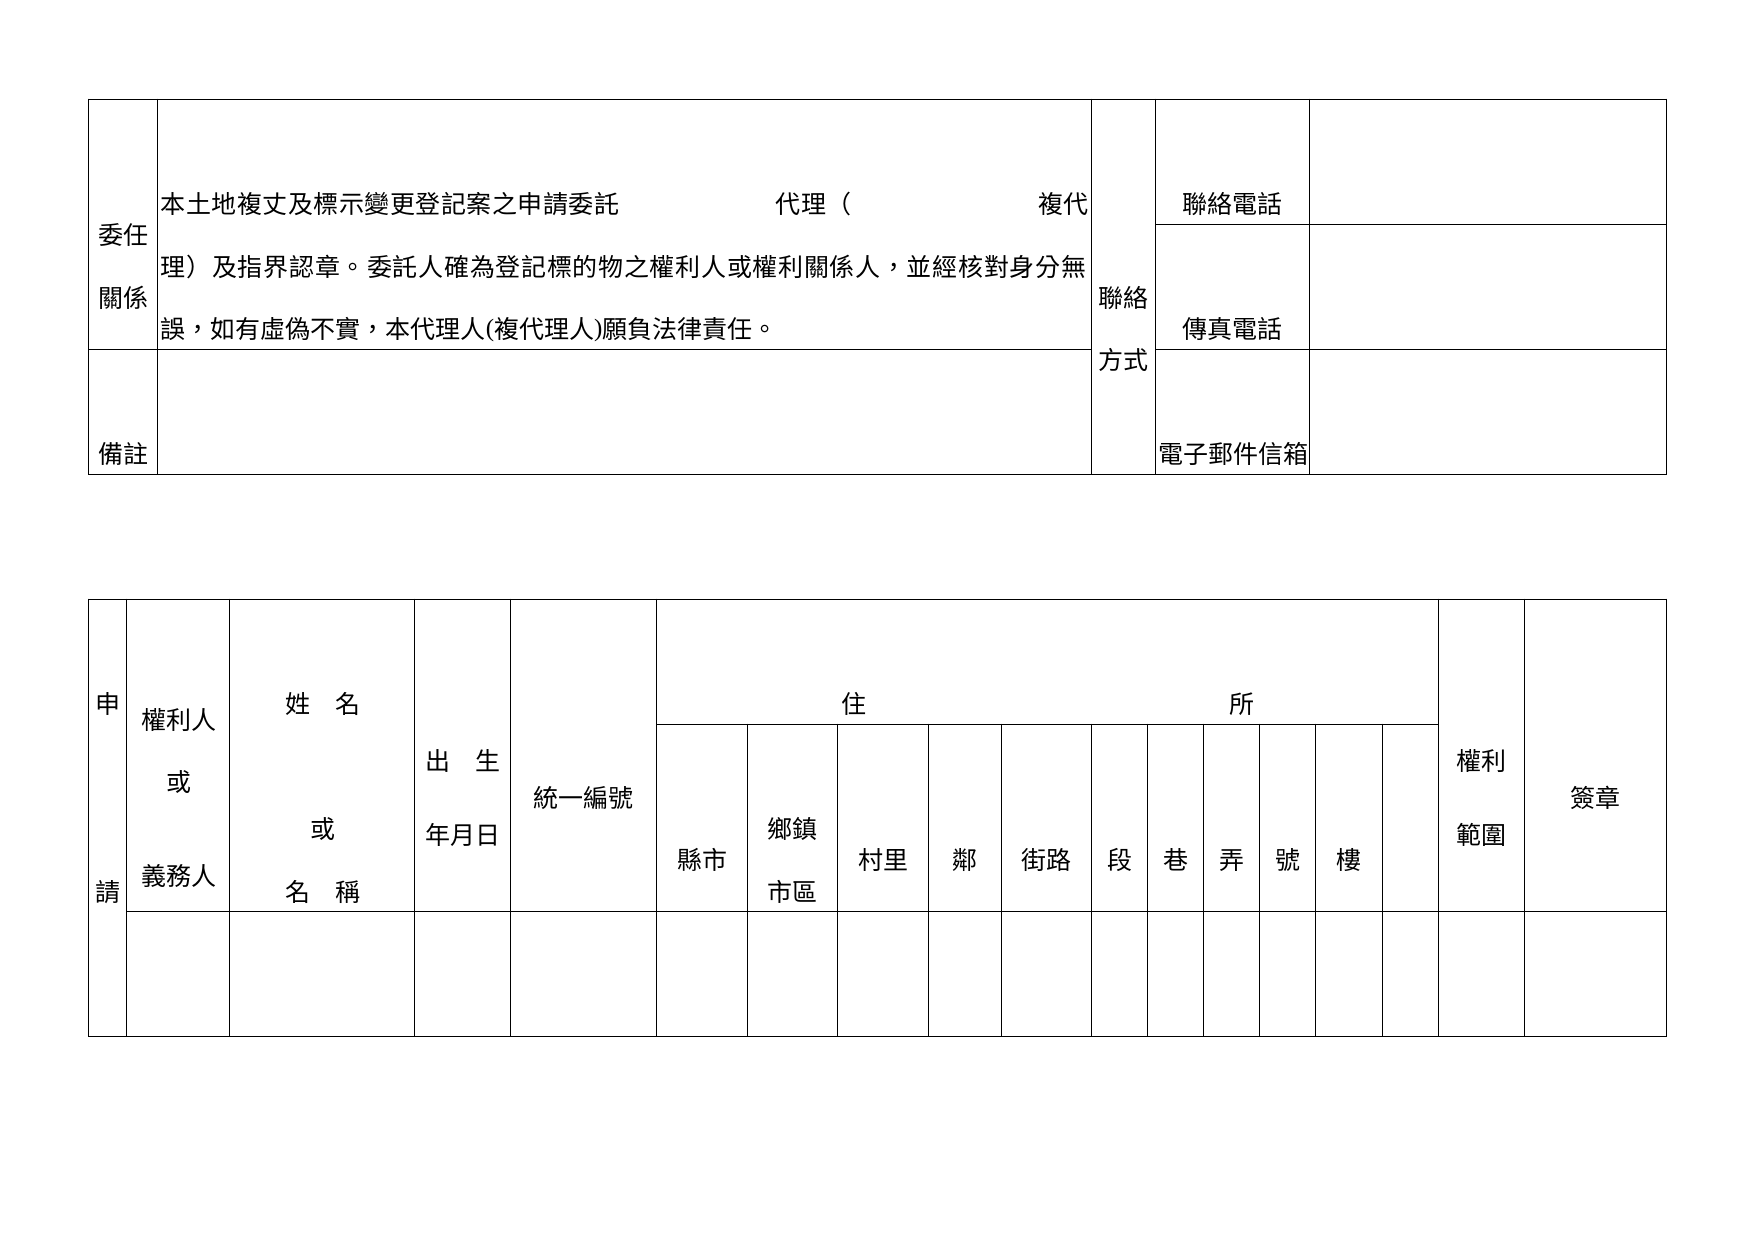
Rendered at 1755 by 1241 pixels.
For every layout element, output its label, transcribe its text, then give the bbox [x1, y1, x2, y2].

table_cell [1260, 912, 1315, 1036]
table_cell [230, 912, 414, 1036]
table_cell [1439, 912, 1524, 1036]
table_cell 聯絡電話 [1156, 100, 1309, 223]
table_cell 委任 關係 [89, 100, 157, 348]
table_cell [1204, 912, 1259, 1036]
table_cell [1092, 912, 1147, 1036]
table_cell [511, 912, 656, 1036]
table_cell [1002, 912, 1091, 1036]
table_cell 聯絡方式 [1092, 100, 1155, 473]
table_cell [1310, 225, 1666, 348]
table_cell 號 [1260, 725, 1315, 911]
table_cell [838, 912, 928, 1036]
table_cell [748, 912, 837, 1036]
table_cell 鄉鎮 市區 [748, 725, 837, 911]
table_header 住 所 [657, 600, 1438, 723]
table_cell 村里 [838, 725, 928, 911]
table_header 出 生 年月日 [415, 600, 510, 911]
table_cell 弄 [1204, 725, 1259, 911]
table_cell 段 [1092, 725, 1147, 911]
table_cell [1525, 912, 1666, 1036]
table_cell 巷 [1148, 725, 1203, 911]
table_cell 樓 [1316, 725, 1382, 911]
table_cell 鄰 [929, 725, 1001, 911]
table_cell [1310, 350, 1666, 473]
table_cell 傳真電話 [1156, 225, 1309, 348]
table_cell [415, 912, 510, 1036]
table_cell 備註 [89, 350, 157, 473]
table_cell 電子郵件信箱 [1156, 350, 1309, 473]
table_cell [158, 350, 1091, 473]
table_cell [1316, 912, 1382, 1036]
table_cell [929, 912, 1001, 1036]
table_cell [127, 912, 229, 1036]
table_cell 本土地複丈及標示變更登記案之申請委託 代理（ 複代理）及指界認章。委託人確為登記標的物之權利人或權利關係人，並經核對身分無誤，如有虛偽不實，本代理人(複代理人)願負法律責任。 [158, 100, 1091, 348]
table_cell 街路 [1002, 725, 1091, 911]
table_header 統一編號 [511, 600, 656, 911]
table_header 申 請 [89, 600, 126, 1036]
table_header 簽章 [1525, 600, 1666, 911]
table_header 權利人 或 義務人 [127, 600, 229, 911]
table_header 姓 名 或 名 稱 [230, 600, 414, 911]
table_cell [657, 912, 747, 1036]
table_header 權利 範圍 [1439, 600, 1524, 911]
table_cell [1148, 912, 1203, 1036]
table_cell [1310, 100, 1666, 223]
table_cell [1383, 912, 1438, 1036]
table_cell [1383, 725, 1438, 911]
table_cell 縣市 [657, 725, 747, 911]
